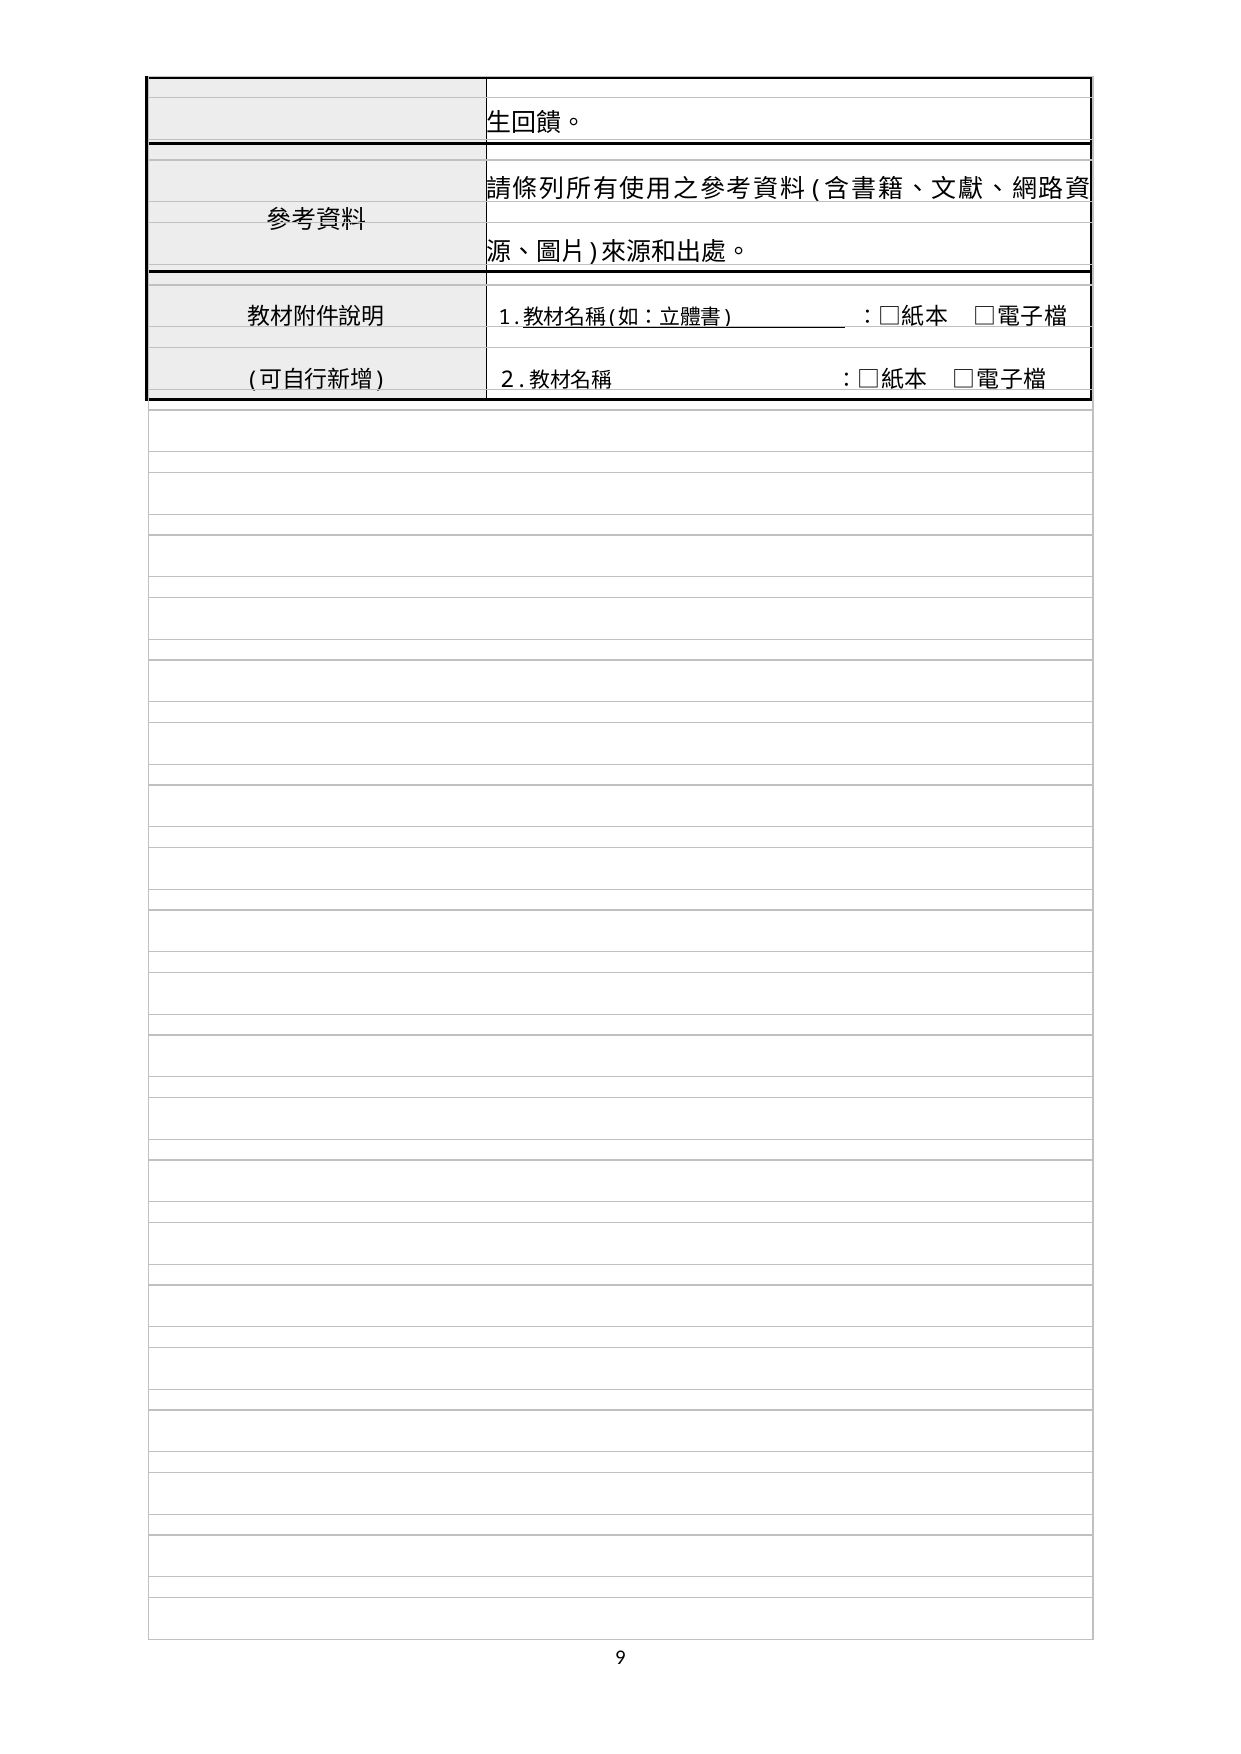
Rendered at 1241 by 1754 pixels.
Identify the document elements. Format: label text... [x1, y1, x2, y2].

table_cell 2.教材名稱 ：□紙本 □電子檔 [487, 348, 1090, 389]
table_cell [149, 390, 486, 398]
table_cell [487, 202, 1090, 222]
table_cell 參考資料 [149, 145, 486, 159]
table_cell 自行提供書面佐證，展現教材實施效益、教學成果或學生回饋。 [487, 98, 1090, 139]
table_cell 請條列所有使用之參考資料(含書籍、文獻、網路資 [487, 161, 1090, 201]
table_cell 源、圖片)來源和出處。 [487, 223, 1090, 264]
table_cell [487, 390, 1090, 398]
table_cell [487, 273, 1090, 284]
table_cell 參考資料 [149, 202, 486, 222]
table_cell 教材運用成效 [149, 79, 486, 97]
table_cell [149, 273, 486, 284]
table_cell [149, 327, 486, 347]
table_cell [487, 145, 1090, 159]
table_cell 參考資料 [149, 223, 486, 264]
table_cell 教材附件說明 [149, 286, 486, 326]
table_cell (可自行新增) [149, 348, 486, 389]
table_cell [487, 265, 1090, 270]
table_cell 參考資料 [149, 265, 486, 270]
table_cell [487, 327, 1090, 347]
table_cell 教材運用成效 [149, 98, 486, 139]
table_cell 參考資料 [149, 161, 486, 201]
table_cell 自行提供書面佐證，展現教材實施效益、教學成果或學生回饋。 [487, 79, 1090, 97]
table_cell 1.教材名稱(如：立體書) ：□紙本 □電子檔 [487, 286, 1090, 326]
